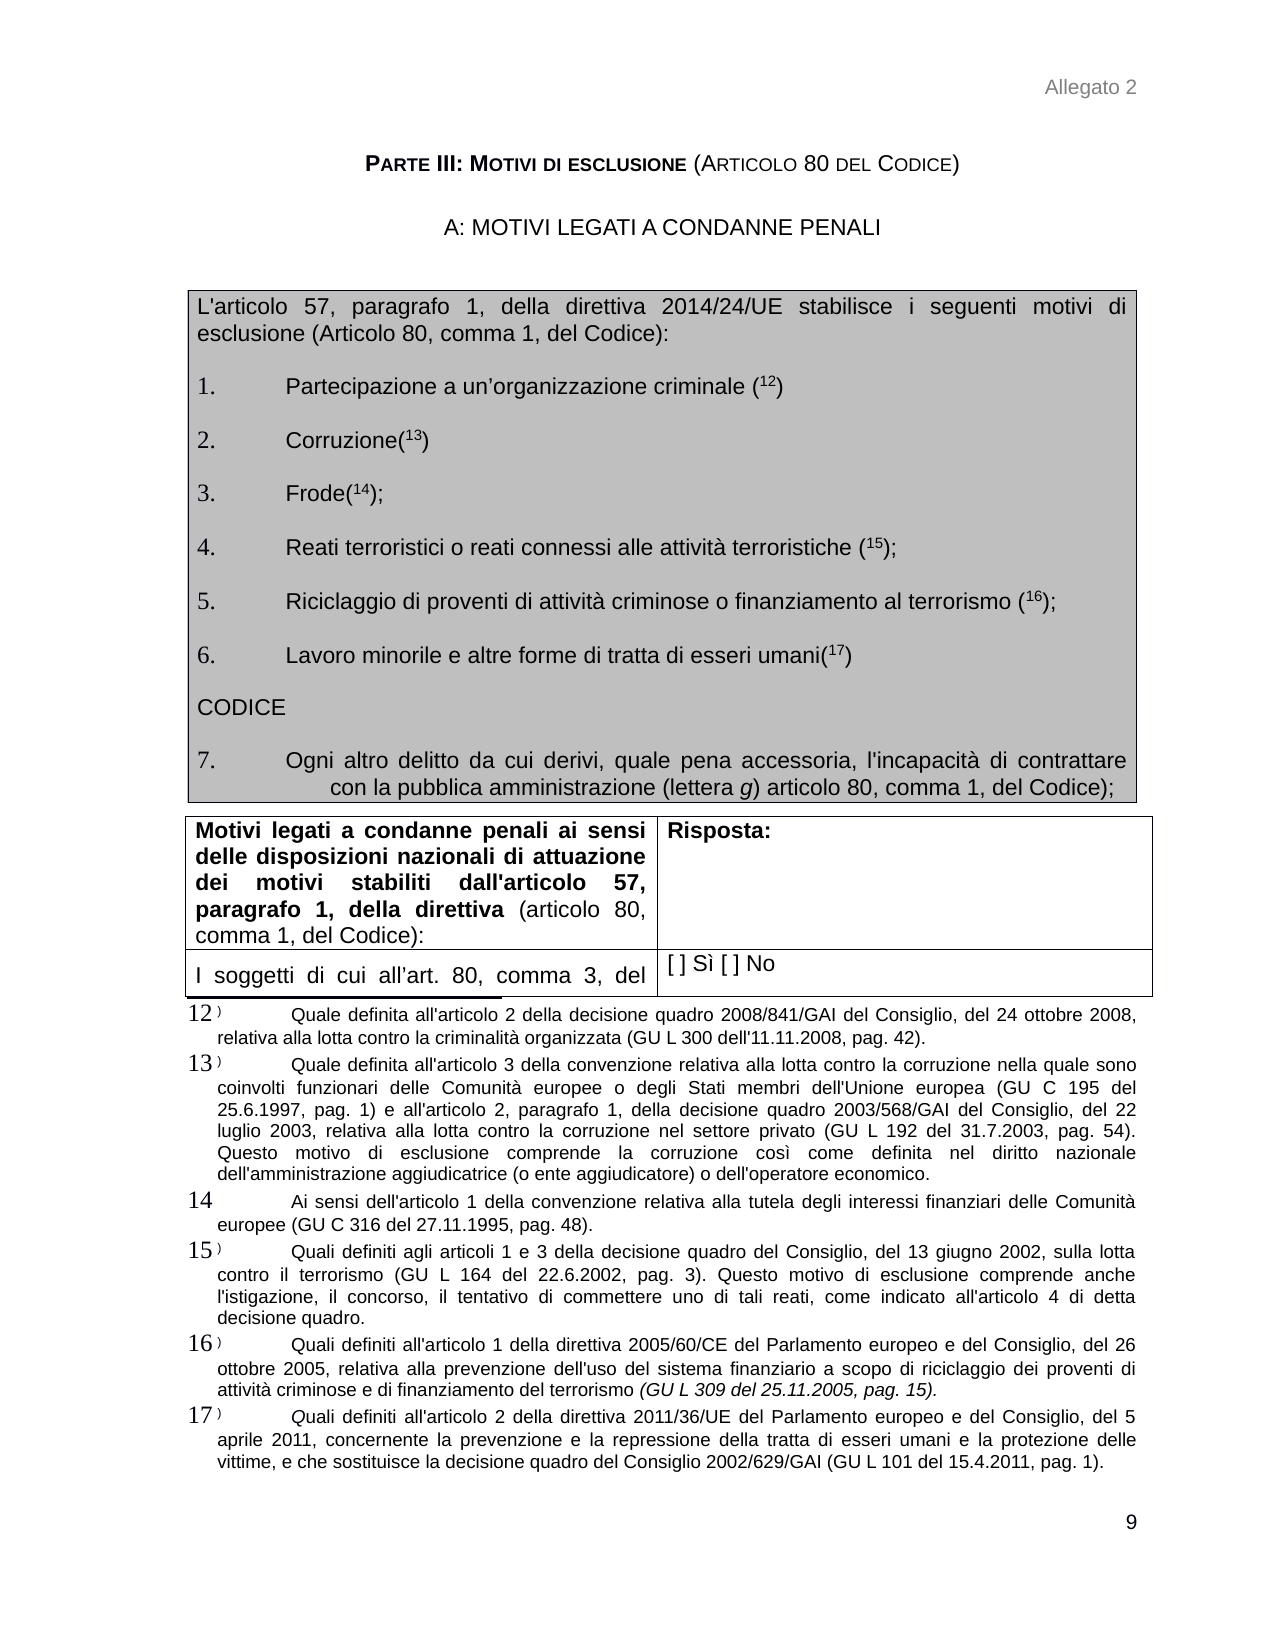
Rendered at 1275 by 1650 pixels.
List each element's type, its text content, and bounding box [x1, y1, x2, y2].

table_cell I soggetti di cui all’art. 80, comma 3, del [186, 950, 657, 996]
list Riciclaggio di proventi di attività criminose o finanziamento al terrorismo (); [189, 583, 1136, 615]
table_cell [ ] Sì [ ] No [658, 950, 1152, 996]
text L'articolo 57, paragrafo 1, della direttiva 2014/24/UE stabilisce i seguenti motivi di esclusione (Articolo 80, comma 1, del Codice): [189, 291, 1136, 346]
list ) Quale definita all'articolo 3 della convenzione relativa alla lotta contro la corruzione nella quale sono coinvolti funzionari delle Comunità europee o degli Stati membri dell'Unione europea (GU C 195 del 25.6.1997, pag. 1) e all'articolo 2, paragrafo 1, della decisione quadro 2003/568/GAI del Consiglio, del 22 luglio 2003, relativa alla lotta contro la corruzione nel settore privato (GU L 192 del 31.7.2003, pag. 54). Questo motivo di esclusione comprende la corruzione così come definita nel diritto nazionale dell'amministrazione aggiudicatrice (o ente aggiudicatore) o dell'operatore economico. [187, 1048, 1137, 1185]
title Parte III: Motivi di esclusione (Articolo 80 del Codice) [187, 150, 1137, 176]
list Corruzione() [189, 422, 1136, 453]
list Partecipazione a un’organizzazione criminale () [189, 368, 1136, 400]
list Ai sensi dell'articolo 1 della convenzione relativa alla tutela degli interessi finanziari delle Comunità europee (GU C 316 del 27.11.1995, pag. 48). [187, 1185, 1137, 1235]
list ) Quali definiti agli articoli 1 e 3 della decisione quadro del Consiglio, del 13 giugno 2002, sulla lotta contro il terrorismo (GU L 164 del 22.6.2002, pag. 3). Questo motivo di esclusione comprende anche l'istigazione, il concorso, il tentativo di commettere uno di tali reati, come indicato all'articolo 4 di detta decisione quadro. [187, 1235, 1137, 1328]
list Lavoro minorile e altre forme di tratta di esseri umani() [189, 637, 1136, 668]
list ) Quale definita all'articolo 2 della decisione quadro 2008/841/GAI del Consiglio, del 24 ottobre 2008, relativa alla lotta contro la criminalità organizzata (GU L 300 dell'11.11.2008, pag. 42). [187, 998, 1137, 1048]
list Ogni altro delitto da cui derivi, quale pena accessoria, l'incapacità di contrattare con la pubblica amministrazione (lettera g) articolo 80, comma 1, del Codice); [189, 742, 1136, 802]
list Frode(); [189, 475, 1136, 507]
table_header Risposta: [658, 817, 1152, 948]
table_header Motivi legati a condanne penali ai sensi delle disposizioni nazionali di attuazione dei motivi stabiliti dall'articolo 57, paragrafo 1, della direttiva (articolo 80, comma 1, del Codice): [186, 817, 657, 948]
list ) Quali definiti all'articolo 2 della direttiva 2011/36/UE del Parlamento europeo e del Consiglio, del 5 aprile 2011, concernente la prevenzione e la repressione della tratta di esseri umani e la protezione delle vittime, e che sostituisce la decisione quadro del Consiglio 2002/629/GAI (GU L 101 del 15.4.2011, pag. 1). [187, 1400, 1137, 1472]
list ) Quali definiti all'articolo 1 della direttiva 2005/60/CE del Parlamento europeo e del Consiglio, del 26 ottobre 2005, relativa alla prevenzione dell'uso del sistema finanziario a scopo di riciclaggio dei proventi di attività criminose e di finanziamento del terrorismo (GU L 309 del 25.11.2005, pag. 15). [187, 1328, 1137, 1400]
list Reati terroristici o reati connessi alle attività terroristiche (); [189, 529, 1136, 561]
title A: Motivi legati a condanne penali [187, 214, 1137, 240]
text CODICE [189, 690, 1136, 720]
